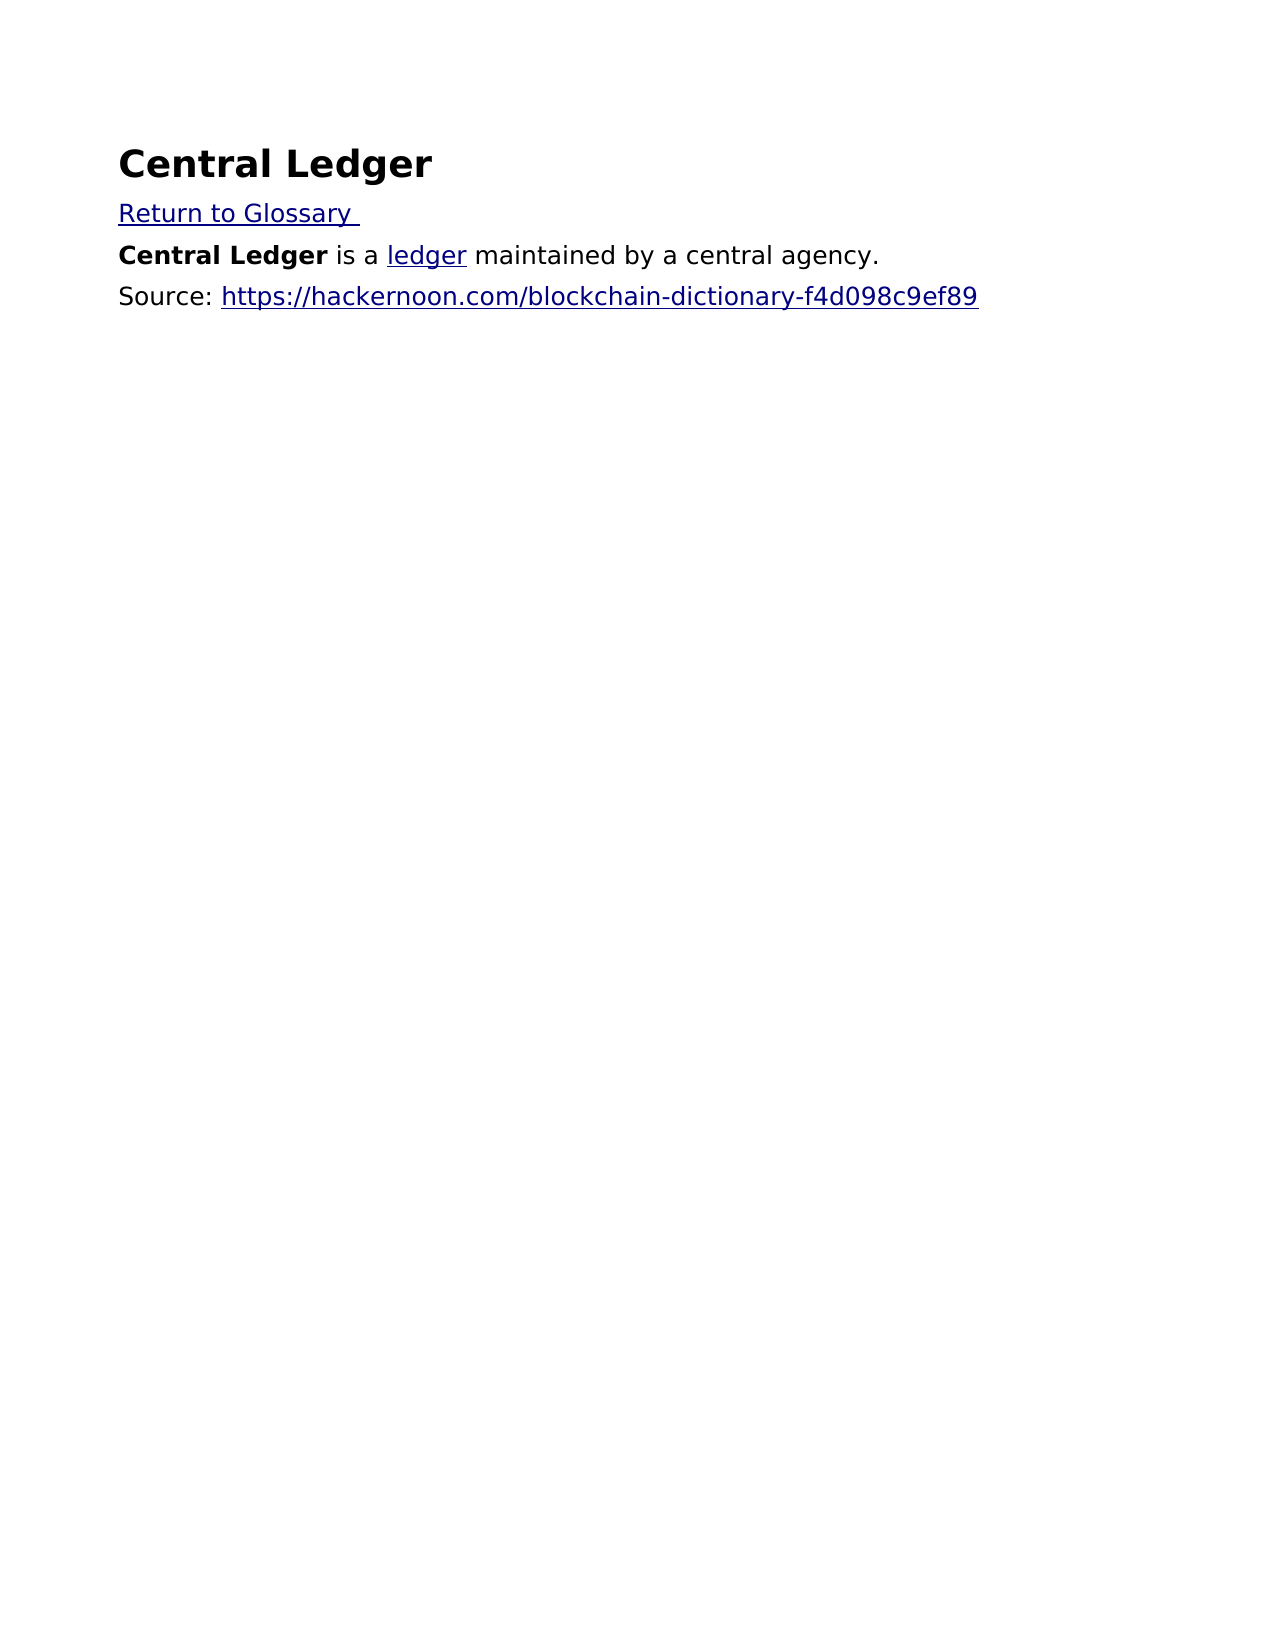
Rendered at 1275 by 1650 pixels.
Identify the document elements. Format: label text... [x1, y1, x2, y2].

text Return to Glossary [118, 199, 1157, 228]
text Central Ledger is a ledger maintained by a central agency. [118, 241, 1157, 270]
text Source: https://hackernoon.com/blockchain-dictionary-f4d098c9ef89 [118, 283, 1157, 312]
subtitle Central Ledger [118, 143, 1157, 187]
